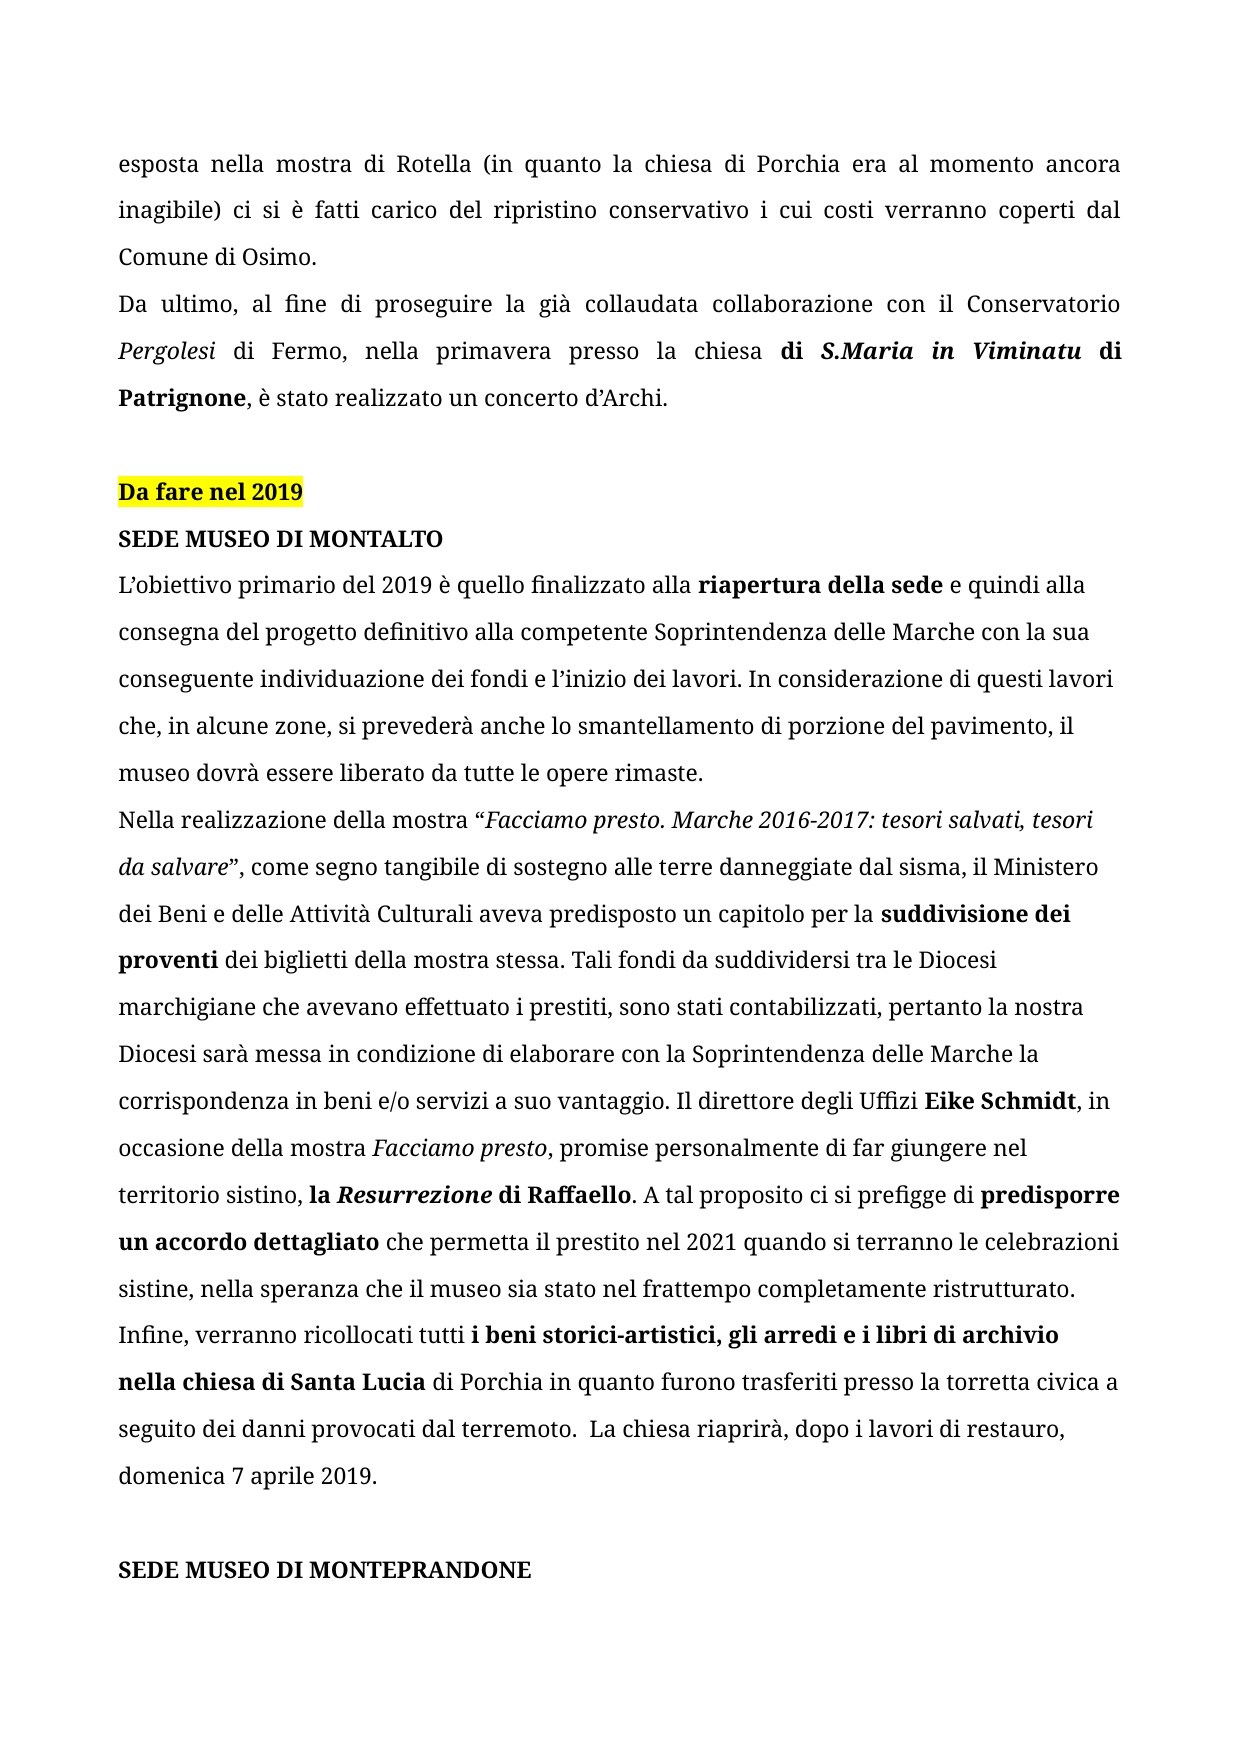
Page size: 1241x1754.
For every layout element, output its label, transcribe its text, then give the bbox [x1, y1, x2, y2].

text SEDE MUSEO DI MONTEPRANDONE [118, 1554, 1122, 1585]
text esposta nella mostra di Rotella (in quanto la chiesa di Porchia era al momento ancora inagibile) ci si è fatti carico del ripristino conservativo i cui costi verranno coperti dal Comune di Osimo. [118, 148, 1122, 273]
text L’obiettivo primario del 2019 è quello finalizzato alla riapertura della sede e quindi alla consegna del progetto definitivo alla competente Soprintendenza delle Marche con la sua conseguente individuazione dei fondi e l’inizio dei lavori. In considerazione di questi lavori che, in alcune zone, si prevederà anche lo smantellamento di porzione del pavimento, il museo dovrà essere liberato da tutte le opere rimaste. [118, 569, 1122, 788]
text Nella realizzazione della mostra “Facciamo presto. Marche 2016-2017: tesori salvati, tesori da salvare”, come segno tangibile di sostegno alle terre danneggiate dal sisma, il Ministero dei Beni e delle Attività Culturali aveva predisposto un capitolo per la suddivisione dei proventi dei biglietti della mostra stessa. Tali fondi da suddividersi tra le Diocesi marchigiane che avevano effettuato i prestiti, sono stati contabilizzati, pertanto la nostra Diocesi sarà messa in condizione di elaborare con la Soprintendenza delle Marche la corrispondenza in beni e/o servizi a suo vantaggio. Il direttore degli Uffizi Eike Schmidt, in occasione della mostra Facciamo presto, promise personalmente di far giungere nel territorio sistino, la Resurrezione di Raffaello. A tal proposito ci si prefigge di predisporre un accordo dettagliato che permetta il prestito nel 2021 quando si terranno le celebrazioni sistine, nella speranza che il museo sia stato nel frattempo completamente ristrutturato. Infine, verranno ricollocati tutti i beni storici-artistici, gli arredi e i libri di archivio nella chiesa di Santa Lucia di Porchia in quanto furono trasferiti presso la torretta civica a seguito dei danni provocati dal terremoto. La chiesa riaprirà, dopo i lavori di restauro, domenica 7 aprile 2019. [118, 804, 1122, 1491]
text Da fare nel 2019 [118, 476, 1122, 507]
text SEDE MUSEO DI MONTALTO [118, 523, 1122, 554]
text Da ultimo, al fine di proseguire la già collaudata collaborazione con il Conservatorio Pergolesi di Fermo, nella primavera presso la chiesa di S.Maria in Viminatu di Patrignone, è stato realizzato un concerto d’Archi. [118, 288, 1122, 413]
